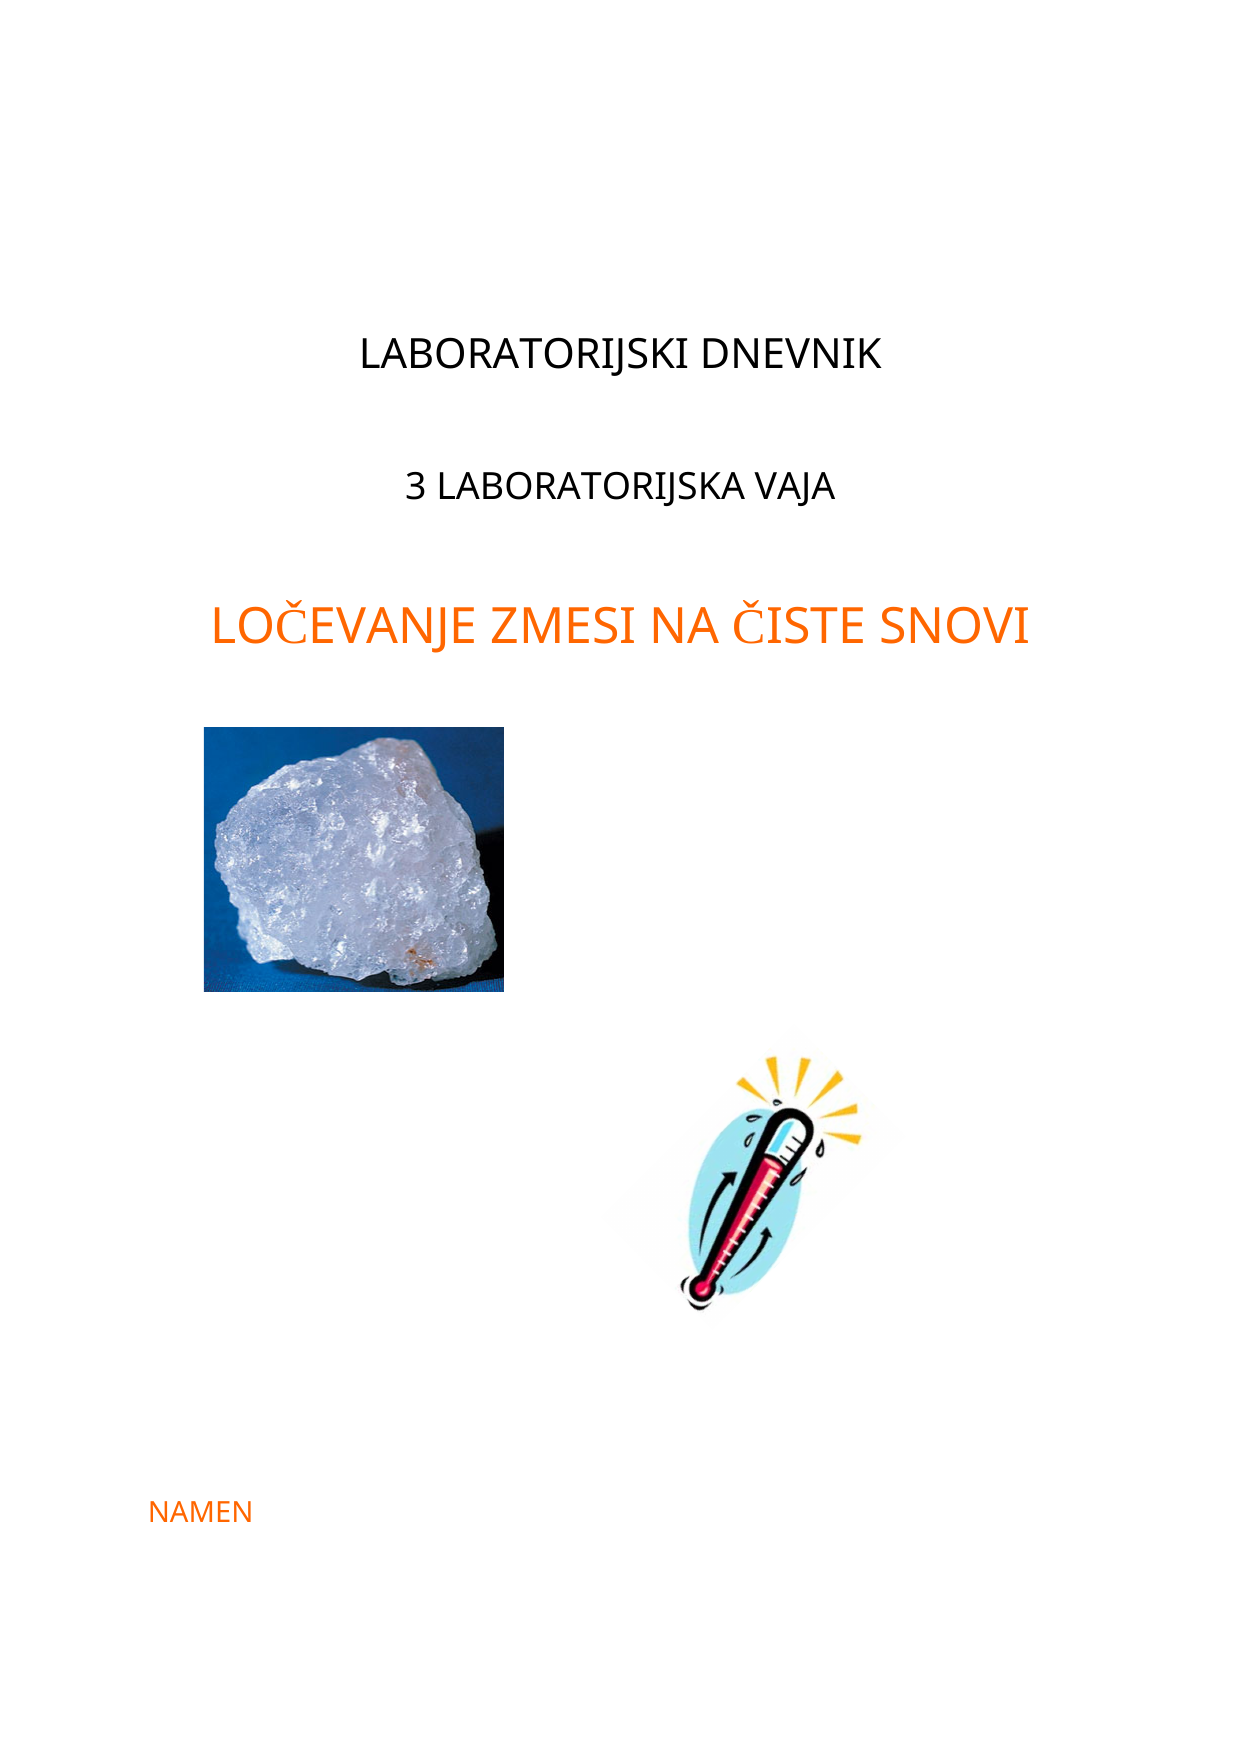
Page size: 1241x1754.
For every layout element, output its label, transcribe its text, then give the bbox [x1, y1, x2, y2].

text LABORATORIJSKI DNEVNIK [148, 323, 1093, 380]
text NAMEN [148, 1492, 1093, 1531]
text 3 LABORATORIJSKA VAJA [148, 459, 1093, 511]
picture [203, 727, 504, 992]
text LOČEVANJE ZMESI NA ČISTE SNOVI [148, 590, 1093, 658]
picture [602, 1025, 905, 1329]
